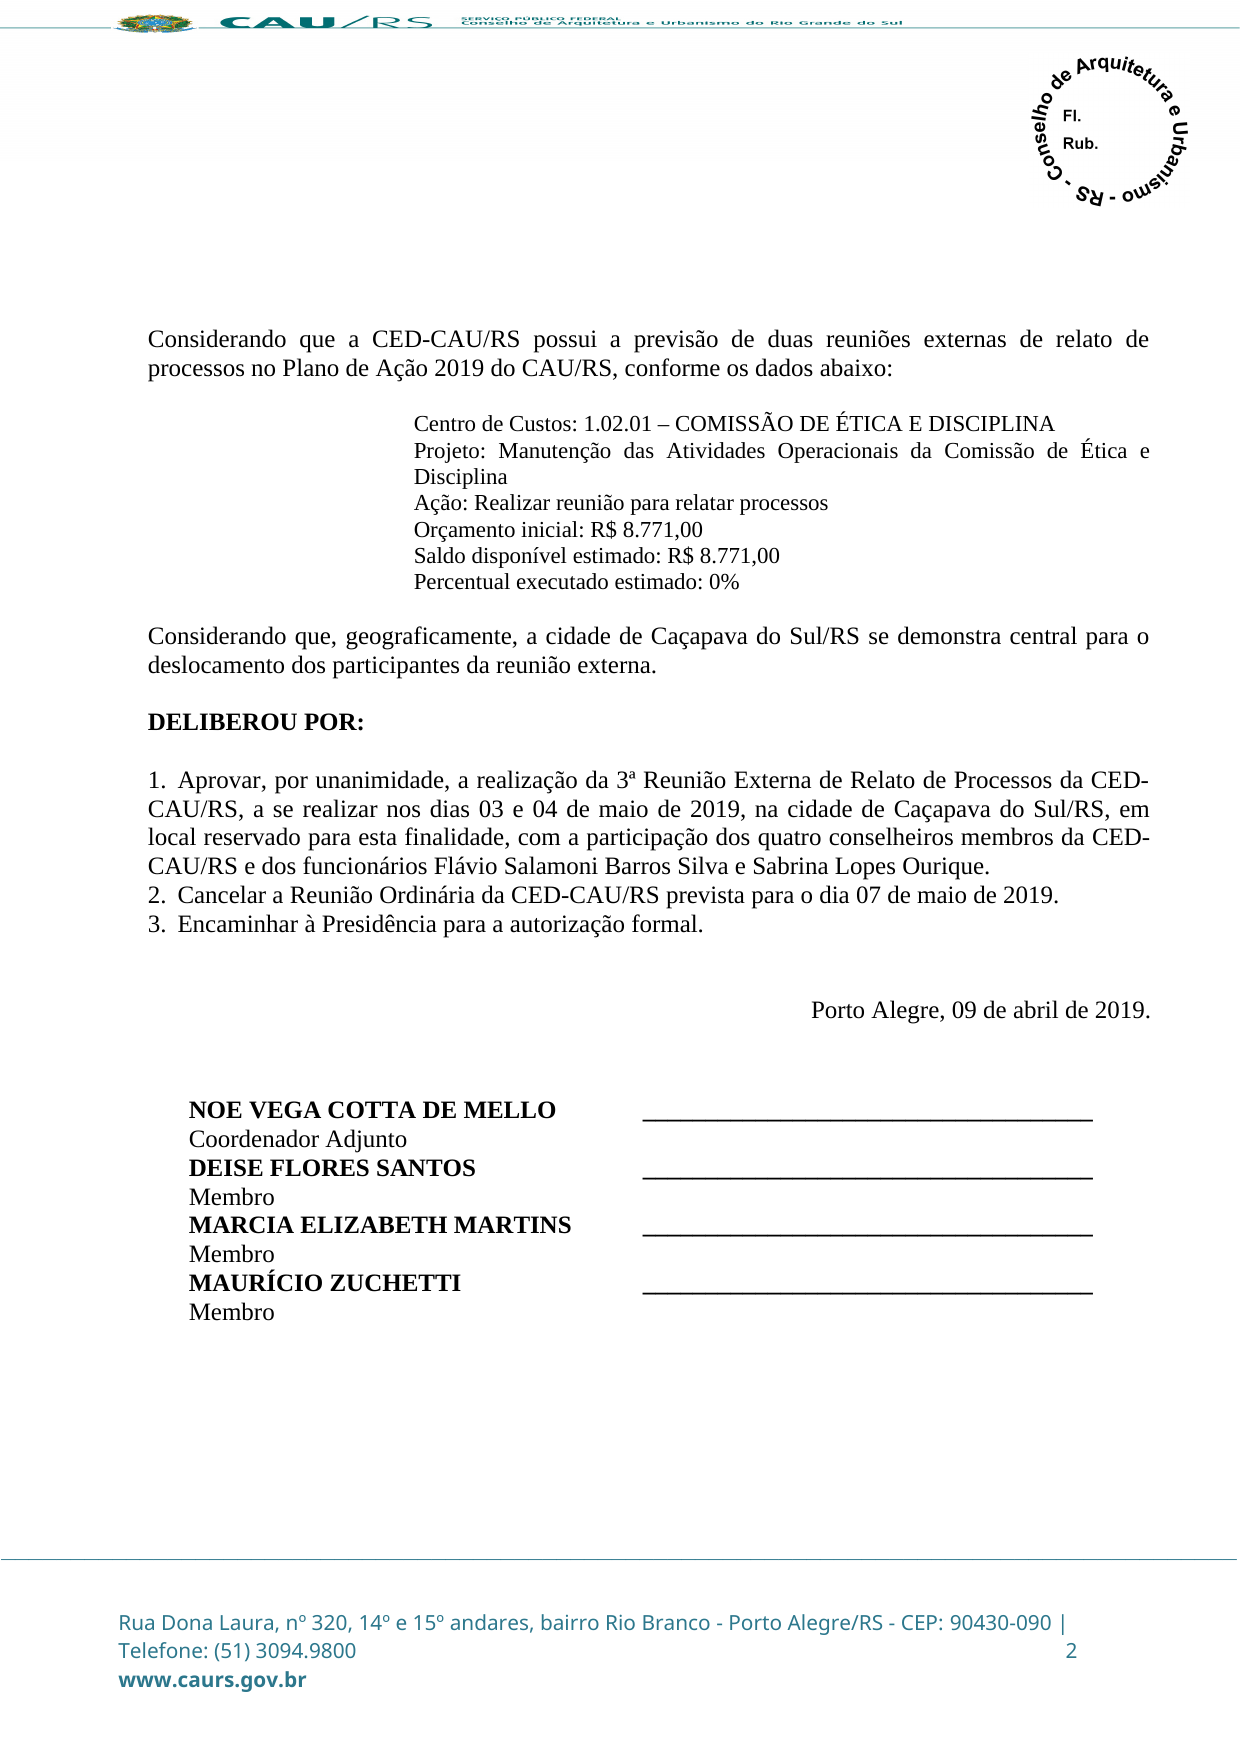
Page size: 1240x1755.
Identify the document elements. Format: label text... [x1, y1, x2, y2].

table_header NOE VEGA COTTA DE MELLO Coordenador Adjunto [177, 1096, 631, 1153]
text Ação: Realizar reunião para relatar processos [413, 489, 1151, 516]
table_cell ____________________________________ [631, 1268, 1104, 1326]
text Projeto: Manutenção das Atividades Operacionais da Comissão de Ética e Disciplina [413, 437, 1151, 489]
table_header ____________________________________ [631, 1096, 1104, 1153]
text Centro de Custos: 1.02.01 – COMISSÃO DE ÉTICA E DISCIPLINA [413, 410, 1151, 437]
table_cell ____________________________________ [631, 1211, 1104, 1268]
list Aprovar, por unanimidade, a realização da 3ª Reunião Externa de Relato de Processos da CED-CAU/RS, a se realizar nos dias 03 e 04 de maio de 2019, na cidade de Caçapava do Sul/RS, em local reservado para esta finalidade, com a participação dos quatro conselheiros membros da CED-CAU/RS e dos funcionários Flávio Salamoni Barros Silva e Sabrina Lopes Ourique. [148, 765, 1151, 880]
text Saldo disponível estimado: R$ 8.771,00 [413, 542, 1151, 568]
text Porto Alegre, 09 de abril de 2019. [177, 995, 1151, 1024]
text Considerando que, geograficamente, a cidade de Caçapava do Sul/RS se demonstra central para o deslocamento dos participantes da reunião externa. [148, 621, 1151, 679]
table_cell MARCIA ELIZABETH MARTINS Membro [177, 1211, 631, 1268]
table_cell MAURÍCIO ZUCHETTI Membro [177, 1268, 631, 1326]
text Considerando que a CED-CAU/RS possui a previsão de duas reuniões externas de relato de processos no Plano de Ação 2019 do CAU/RS, conforme os dados abaixo: [148, 324, 1151, 382]
text Percentual executado estimado: 0% [413, 568, 1151, 595]
text DELIBEROU POR: [148, 707, 1151, 736]
table_cell DEISE FLORES SANTOS Membro [177, 1153, 631, 1211]
list Cancelar a Reunião Ordinária da CED-CAU/RS prevista para o dia 07 de maio de 2019. [148, 880, 1151, 909]
text Orçamento inicial: R$ 8.771,00 [413, 516, 1151, 542]
table_cell ____________________________________ [631, 1153, 1104, 1211]
table_cell [177, 1326, 631, 1354]
list Encaminhar à Presidência para a autorização formal. [148, 909, 1151, 937]
table_cell [631, 1326, 1104, 1354]
